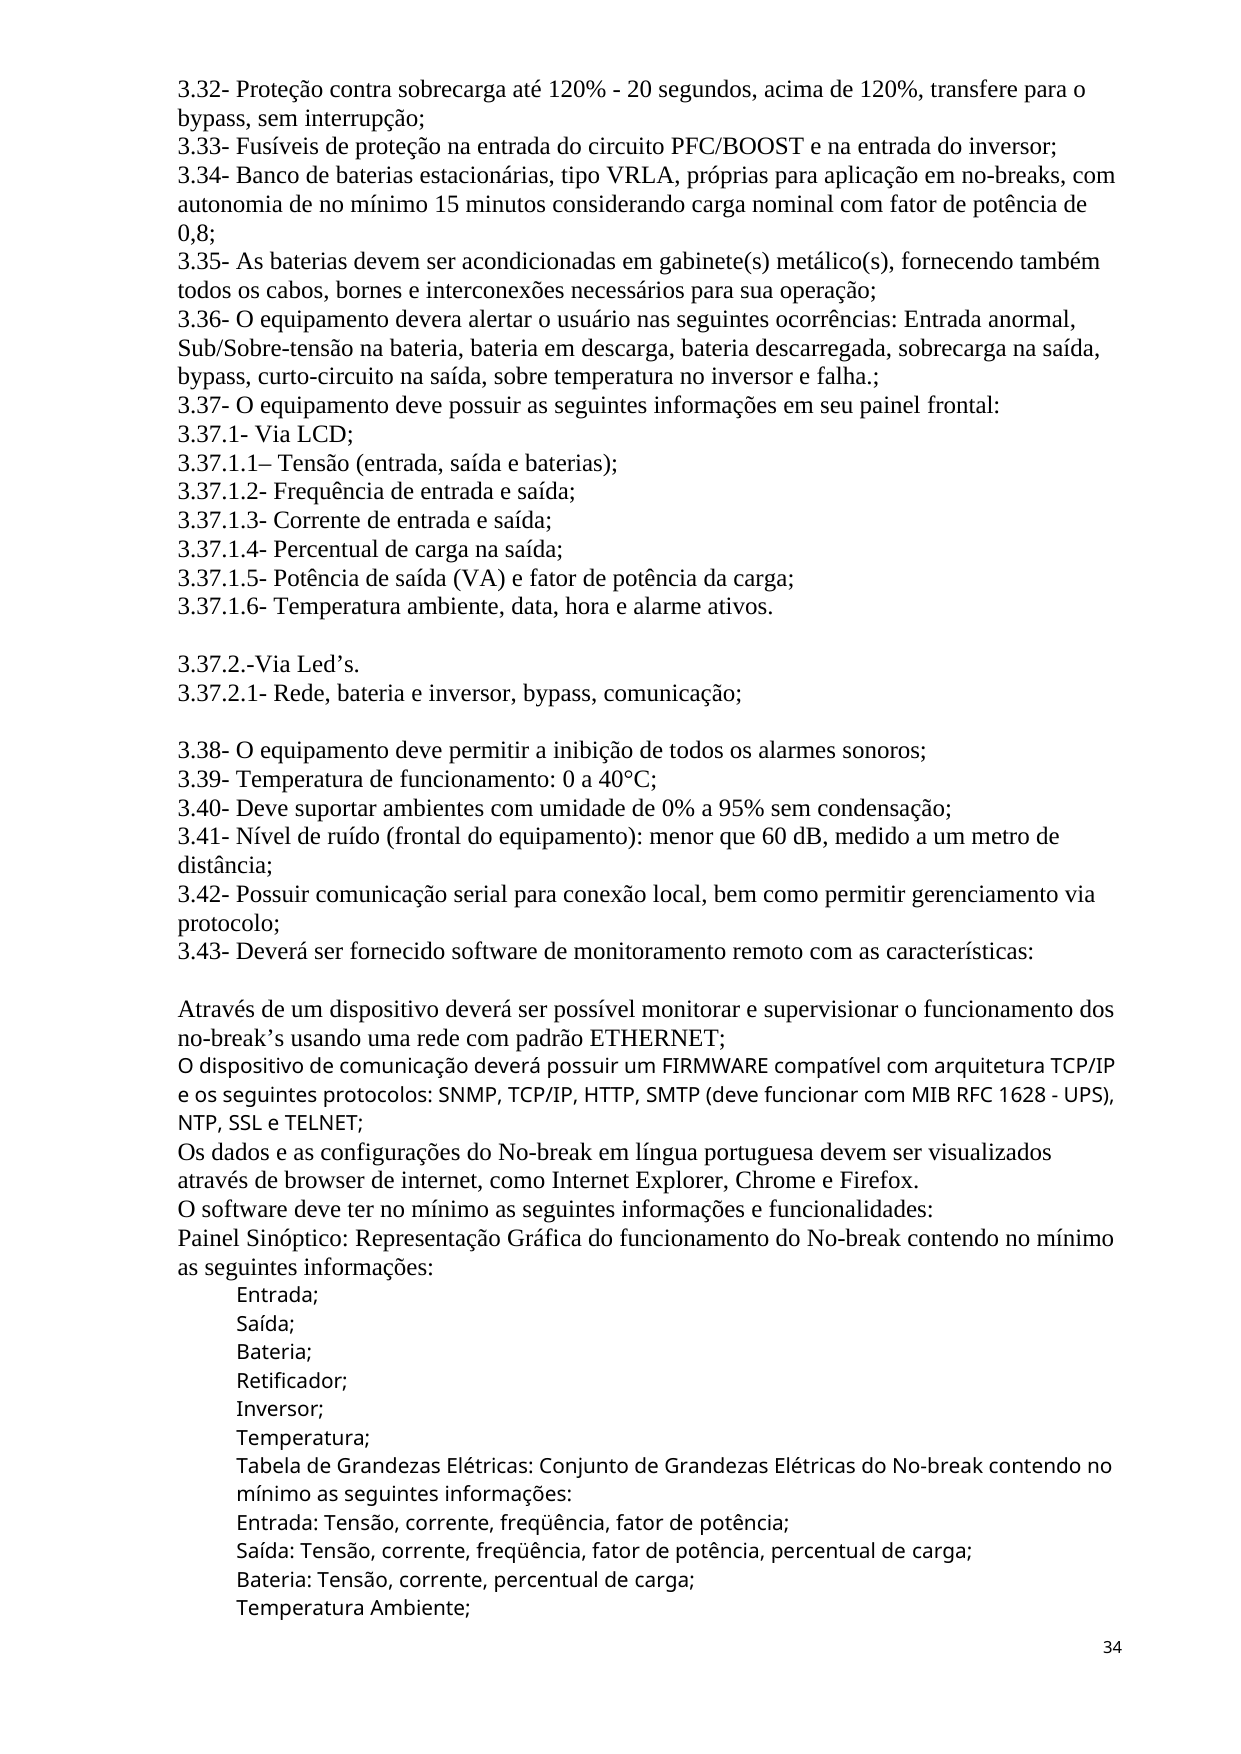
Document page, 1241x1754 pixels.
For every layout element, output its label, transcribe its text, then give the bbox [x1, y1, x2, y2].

text O software deve ter no mínimo as seguintes informações e funcionalidades: [177, 1194, 1122, 1223]
text 3.32- Proteção contra sobrecarga até 120% - 20 segundos, acima de 120%, transfere para o bypass, sem interrupção; [177, 74, 1122, 131]
text 3.37.1- Via LCD; [177, 419, 1122, 448]
text Através de um dispositivo deverá ser possível monitorar e supervisionar o funcionamento dos no-break’s usando uma rede com padrão ETHERNET; [177, 994, 1122, 1051]
text Entrada; [236, 1280, 1122, 1309]
text 3.33- Fusíveis de proteção na entrada do circuito PFC/BOOST e na entrada do inversor; [177, 131, 1122, 160]
text Bateria: Tensão, corrente, percentual de carga; [236, 1565, 1122, 1593]
text 3.43- Deverá ser fornecido software de monitoramento remoto com as características: [177, 936, 1122, 965]
text 3.41- Nível de ruído (frontal do equipamento): menor que 60 dB, medido a um metro de distância; [177, 821, 1122, 879]
text 3.37.1.2- Frequência de entrada e saída; [177, 476, 1122, 505]
text Inversor; [236, 1394, 1122, 1423]
text 3.34- Banco de baterias estacionárias, tipo VRLA, próprias para aplicação em no-breaks, com autonomia de no mínimo 15 minutos considerando carga nominal com fator de potência de 0,8; [177, 160, 1122, 246]
text 3.42- Possuir comunicação serial para conexão local, bem como permitir gerenciamento via protocolo; [177, 879, 1122, 936]
text Entrada: Tensão, corrente, freqüência, fator de potência; [236, 1508, 1122, 1536]
text Temperatura Ambiente; [236, 1593, 1122, 1622]
text 3.37.1.1– Tensão (entrada, saída e baterias); [177, 448, 1122, 476]
text Tabela de Grandezas Elétricas: Conjunto de Grandezas Elétricas do No-break contendo no mínimo as seguintes informações: [236, 1451, 1122, 1508]
text 3.37.2.-Via Led’s. [177, 649, 1122, 678]
text Saída; [236, 1309, 1122, 1337]
text 3.37.2.1- Rede, bateria e inversor, bypass, comunicação; [177, 678, 1122, 706]
text 3.36- O equipamento devera alertar o usuário nas seguintes ocorrências: Entrada anormal, Sub/Sobre-tensão na bateria, bateria em descarga, bateria descarregada, sobrecarga na saída, bypass, curto-circuito na saída, sobre temperatura no inversor e falha.; [177, 304, 1122, 390]
text Saída: Tensão, corrente, freqüência, fator de potência, percentual de carga; [236, 1536, 1122, 1565]
text 3.39- Temperatura de funcionamento: 0 a 40°C; [177, 764, 1122, 793]
text Bateria; [236, 1337, 1122, 1366]
text 3.35- As baterias devem ser acondicionadas em gabinete(s) metálico(s), fornecendo também todos os cabos, bornes e interconexões necessários para sua operação; [177, 246, 1122, 304]
text 3.37.1.6- Temperatura ambiente, data, hora e alarme ativos. [177, 591, 1122, 620]
text Os dados e as configurações do No-break em língua portuguesa devem ser visualizados através de browser de internet, como Internet Explorer, Chrome e Firefox. [177, 1137, 1122, 1194]
text 3.37.1.4- Percentual de carga na saída; [177, 534, 1122, 563]
text 3.38- O equipamento deve permitir a inibição de todos os alarmes sonoros; [177, 735, 1122, 764]
text Painel Sinóptico: Representação Gráfica do funcionamento do No-break contendo no mínimo as seguintes informações: [177, 1223, 1122, 1280]
text 3.37- O equipamento deve possuir as seguintes informações em seu painel frontal: [177, 390, 1122, 419]
text Retificador; [236, 1366, 1122, 1394]
text Temperatura; [236, 1423, 1122, 1451]
text 3.37.1.3- Corrente de entrada e saída; [177, 505, 1122, 534]
text 3.40- Deve suportar ambientes com umidade de 0% a 95% sem condensação; [177, 793, 1122, 821]
text O dispositivo de comunicação deverá possuir um FIRMWARE compatível com arquitetura TCP/IP e os seguintes protocolos: SNMP, TCP/IP, HTTP, SMTP (deve funcionar com MIB RFC 1628 - UPS), NTP, SSL e TELNET; [177, 1051, 1122, 1137]
text 3.37.1.5- Potência de saída (VA) e fator de potência da carga; [177, 563, 1122, 591]
